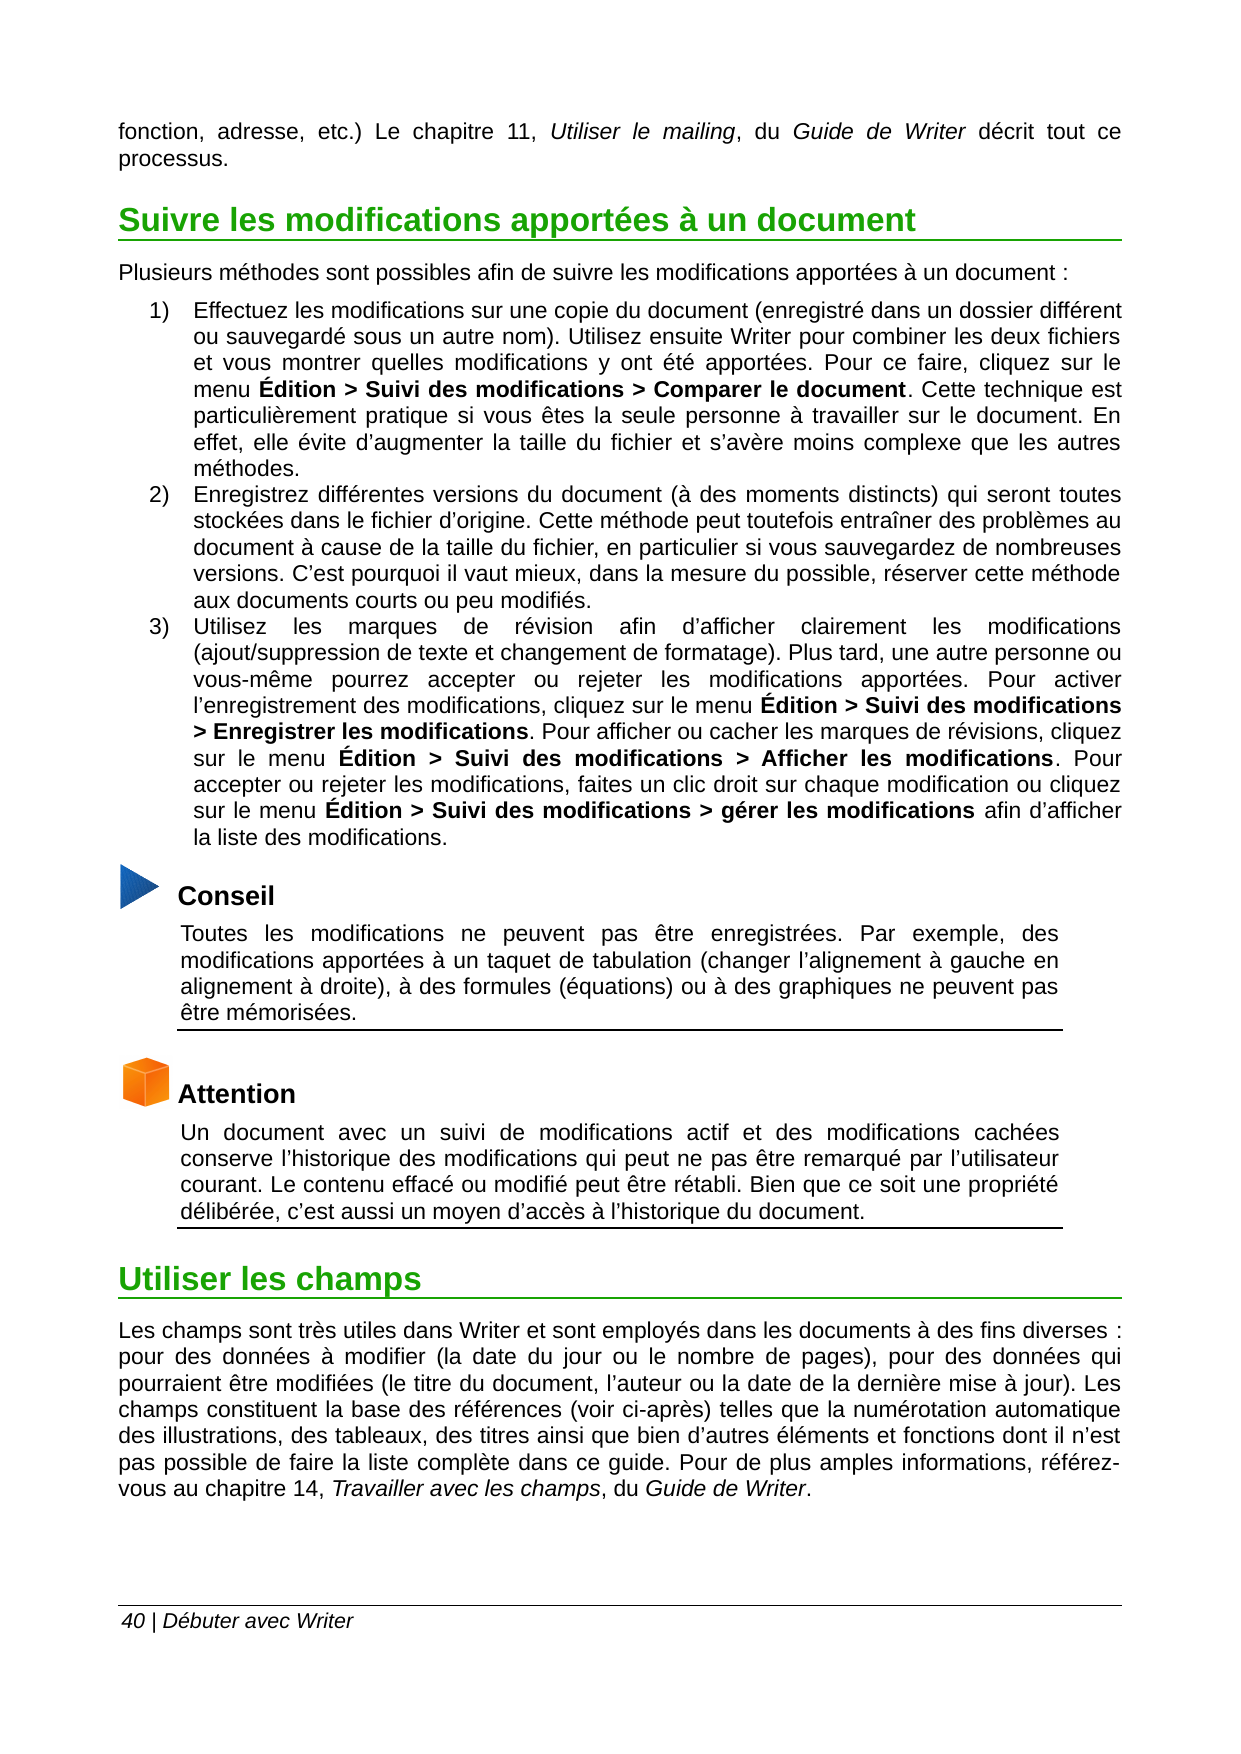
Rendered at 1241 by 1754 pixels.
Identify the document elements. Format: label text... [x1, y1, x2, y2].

subtitle Suivre les modifications apportées à un document [118, 200, 1122, 239]
list Utilisez les marques de révision afin d’afficher clairement les modifications (ajout/suppression de texte et changement de formatage). Plus tard, une autre personne ou vous-même pourrez accepter ou rejeter les modifications apportées. Pour activer l’enregistrement des modifications, cliquez sur le menu Édition > Suivi des modifications > Enregistrer les modifications. Pour afficher ou cacher les marques de révisions, cliquez sur le menu Édition > Suivi des modifications > Afficher les modifications. Pour accepter ou rejeter les modifications, faites un clic droit sur chaque modification ou cliquez sur le menu Édition > Suivi des modifications > gérer les modifications afin d’afficher la liste des modifications. [169, 613, 1122, 850]
text Toutes les modifications ne peuvent pas être enregistrées. Par exemple, des modifications apportées à un taquet de tabulation (changer l’alignement à gauche en alignement à droite), à des formules (équations) ou à des graphiques ne peuvent pas être mémorisées. [177, 917, 1063, 1029]
text Plusieurs méthodes sont possibles afin de suivre les modifications apportées à un document : [118, 258, 1122, 285]
text fonction, adresse, etc.) Le chapitre 11, Utiliser le mailing, du Guide de Writer décrit tout ce processus. [118, 118, 1122, 171]
subtitle Conseil [118, 862, 1122, 911]
list Enregistrez différentes versions du document (à des moments distincts) qui seront toutes stockées dans le fichier d’origine. Cette méthode peut toutefois entraîner des problèmes au document à cause de la taille du fichier, en particulier si vous sauvegardez de nombreuses versions. C’est pourquoi il vaut mieux, dans la mesure du possible, réserver cette méthode aux documents courts ou peu modifiés. [169, 481, 1122, 613]
text Les champs sont très utiles dans Writer et sont employés dans les documents à des fins diverses : pour des données à modifier (la date du jour ou le nombre de pages), pour des données qui pourraient être modifiées (le titre du document, l’auteur ou la date de la dernière mise à jour). Les champs constituent la base des références (voir ci-après) telles que la numérotation automatique des illustrations, des tableaux, des titres ainsi que bien d’autres éléments et fonctions dont il n’est pas possible de faire la liste complète dans ce guide. Pour de plus amples informations, référez-vous au chapitre 14, Travailler avec les champs, du Guide de Writer. [118, 1317, 1122, 1501]
picture [119, 1055, 173, 1109]
list Effectuez les modifications sur une copie du document (enregistré dans un dossier différent ou sauvegardé sous un autre nom). Utilisez ensuite Writer pour combiner les deux fichiers et vous montrer quelles modifications y ont été apportées. Pour ce faire, cliquez sur le menu Édition > Suivi des modifications > Comparer le document. Cette technique est particulièrement pratique si vous êtes la seule personne à travailler sur le document. En effet, elle évite d’augmenter la taille du fichier et s’avère moins complexe que les autres méthodes. [169, 297, 1122, 481]
text Un document avec un suivi de modifications actif et des modifications cachées conserve l’historique des modifications qui peut ne pas être remarqué par l’utilisateur courant. Le contenu effacé ou modifié peut être rétabli. Bien que ce soit une propriété délibérée, c’est aussi un moyen d’accès à l’historique du document. [177, 1116, 1063, 1227]
subtitle Attention [118, 1054, 1122, 1109]
subtitle Utiliser les champs [118, 1258, 1122, 1297]
